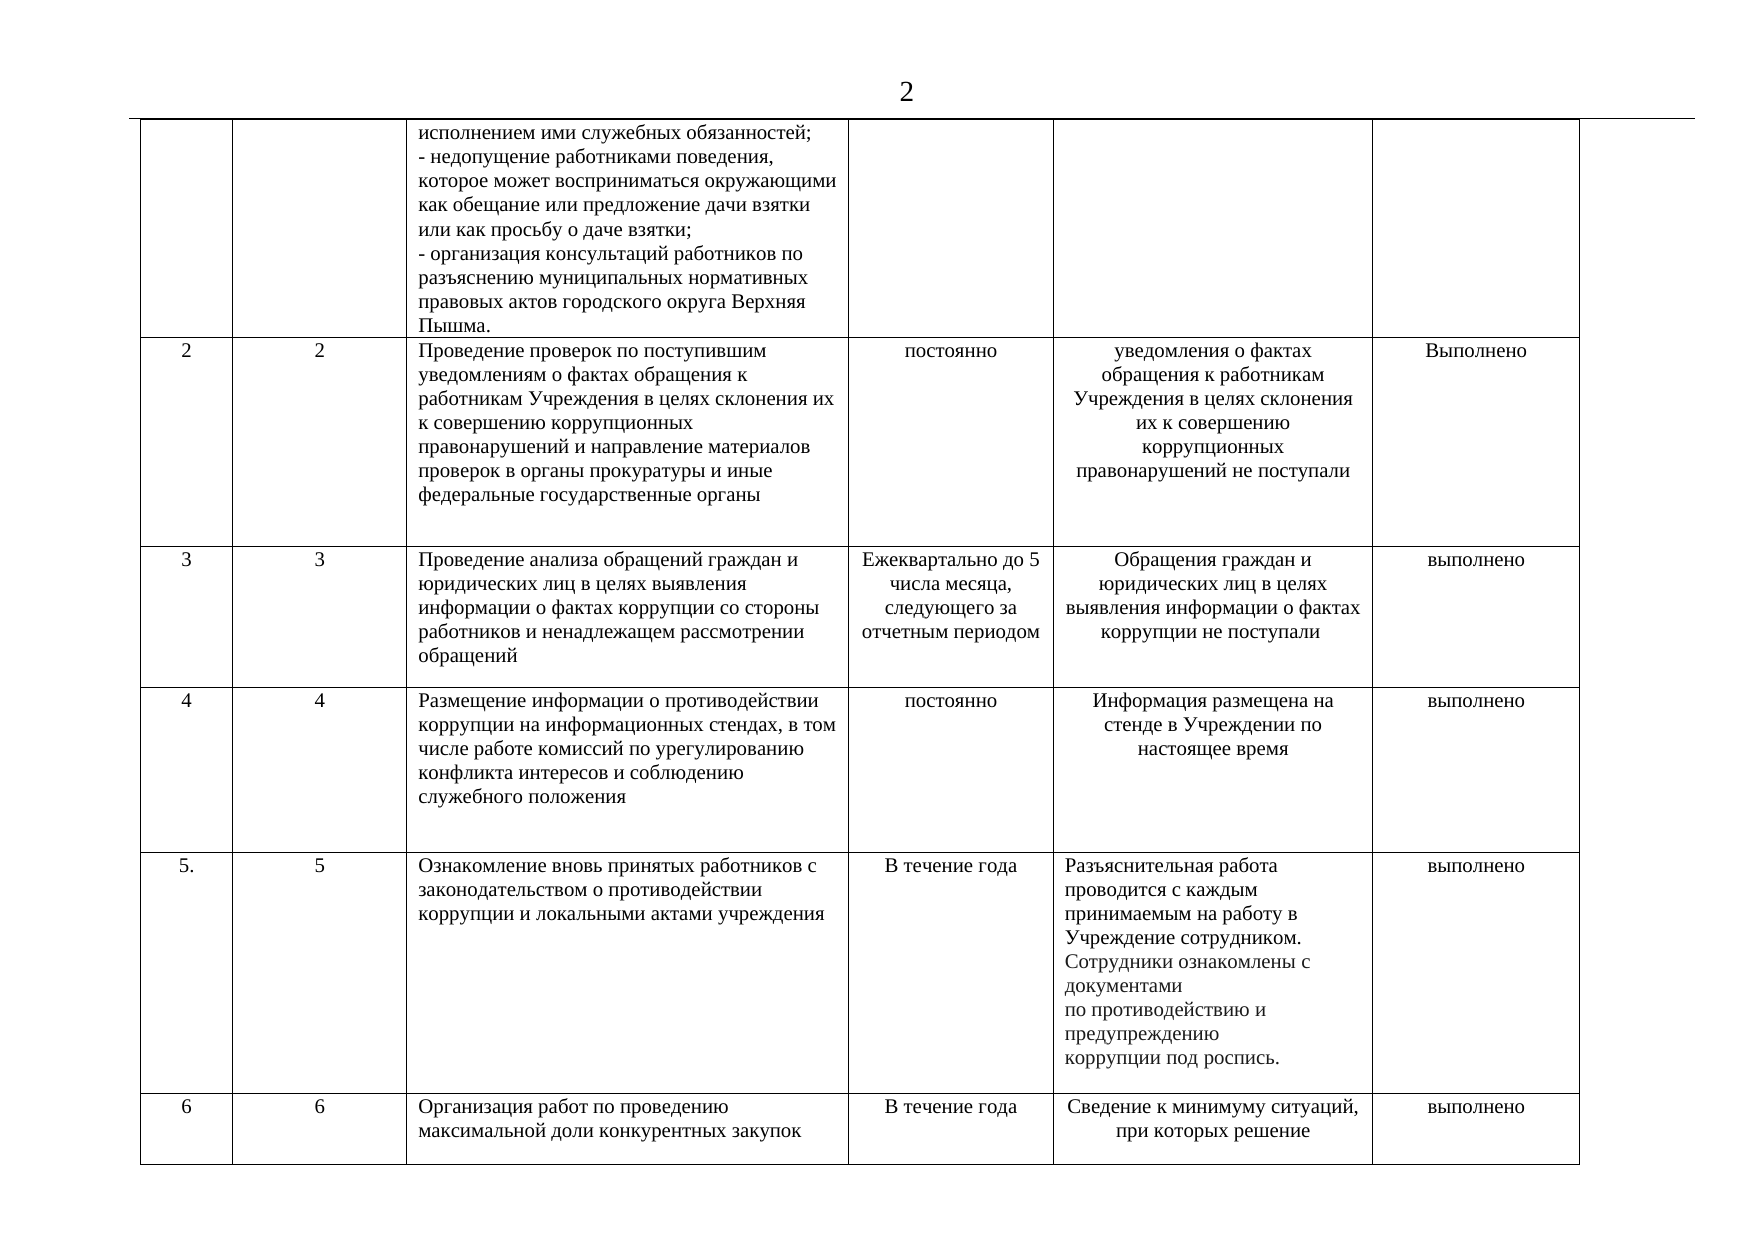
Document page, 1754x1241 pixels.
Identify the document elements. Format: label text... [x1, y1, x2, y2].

table_cell Размещение информации о противодействии коррупции на информационных стендах, в том числе работе комиссий по урегулированию конфликта интересов и соблюдению служебного положения [407, 688, 848, 852]
table_cell [1054, 120, 1372, 337]
table_cell 4 [233, 688, 406, 852]
table_cell 3 [141, 547, 232, 687]
table_cell В течение года [849, 1094, 1053, 1163]
table_cell Обращения граждан и юридических лиц в целях выявления информации о фактах коррупции не поступали [1054, 547, 1372, 687]
table_cell Сведение к минимуму ситуаций, при которых решение [1054, 1094, 1372, 1163]
table_cell 6 [233, 1094, 406, 1163]
table_cell 3 [233, 547, 406, 687]
table_cell Организация работ по проведению максимальной доли конкурентных закупок [407, 1094, 848, 1163]
table_cell 6 [141, 1094, 232, 1163]
table_cell Выполнено [1373, 338, 1579, 546]
table_cell 5. [141, 853, 232, 1093]
table_cell [233, 120, 406, 337]
table_cell Проведение анализа обращений граждан и юридических лиц в целях выявления информации о фактах коррупции со стороны работников и ненадлежащем рассмотрении обращений [407, 547, 848, 687]
table_cell Ежеквартально до 5 числа месяца, следующего за отчетным периодом [849, 547, 1053, 687]
table_cell 5 [233, 853, 406, 1093]
table_cell Проведение проверок по поступившим уведомлениям о фактах обращения к работникам Учреждения в целях склонения их к совершению коррупционных правонарушений и направление материалов проверок в органы прокуратуры и иные федеральные государственные органы [407, 338, 848, 546]
table_cell [849, 120, 1053, 337]
table_cell уведомления о фактах обращения к работникам Учреждения в целях склонения их к совершению коррупционных правонарушений не поступали [1054, 338, 1372, 546]
table_cell постоянно [849, 688, 1053, 852]
table_cell [1373, 120, 1579, 337]
table_cell Информация размещена на стенде в Учреждении по настоящее время [1054, 688, 1372, 852]
table_cell 2 [141, 338, 232, 546]
table_cell Ознакомление вновь принятых работников с законодательством о противодействии коррупции и локальными актами учреждения [407, 853, 848, 1093]
table_cell выполнено [1373, 853, 1579, 1093]
table_cell [129, 119, 140, 1164]
table_cell [141, 120, 232, 337]
table_cell выполнено [1373, 547, 1579, 687]
table_cell выполнено [1373, 1094, 1579, 1163]
table_cell [1580, 119, 1694, 1164]
table_cell Разъяснительная работа проводится с каждым принимаемым на работу в Учреждение сотрудником. Сотрудники ознакомлены с документами по противодействию и предупреждению коррупции под роспись. [1054, 853, 1372, 1093]
table_cell 2 [233, 338, 406, 546]
table_cell В течение года [849, 853, 1053, 1093]
table_cell 4 [141, 688, 232, 852]
table_cell исполнением ими служебных обязанностей; - недопущение работниками поведения, которое может восприниматься окружающими как обещание или предложение дачи взятки или как просьбу о даче взятки; - организация консультаций работников по разъяснению муниципальных нормативных правовых актов городского округа Верхняя Пышма. [407, 120, 848, 337]
table_cell выполнено [1373, 688, 1579, 852]
table_cell постоянно [849, 338, 1053, 546]
